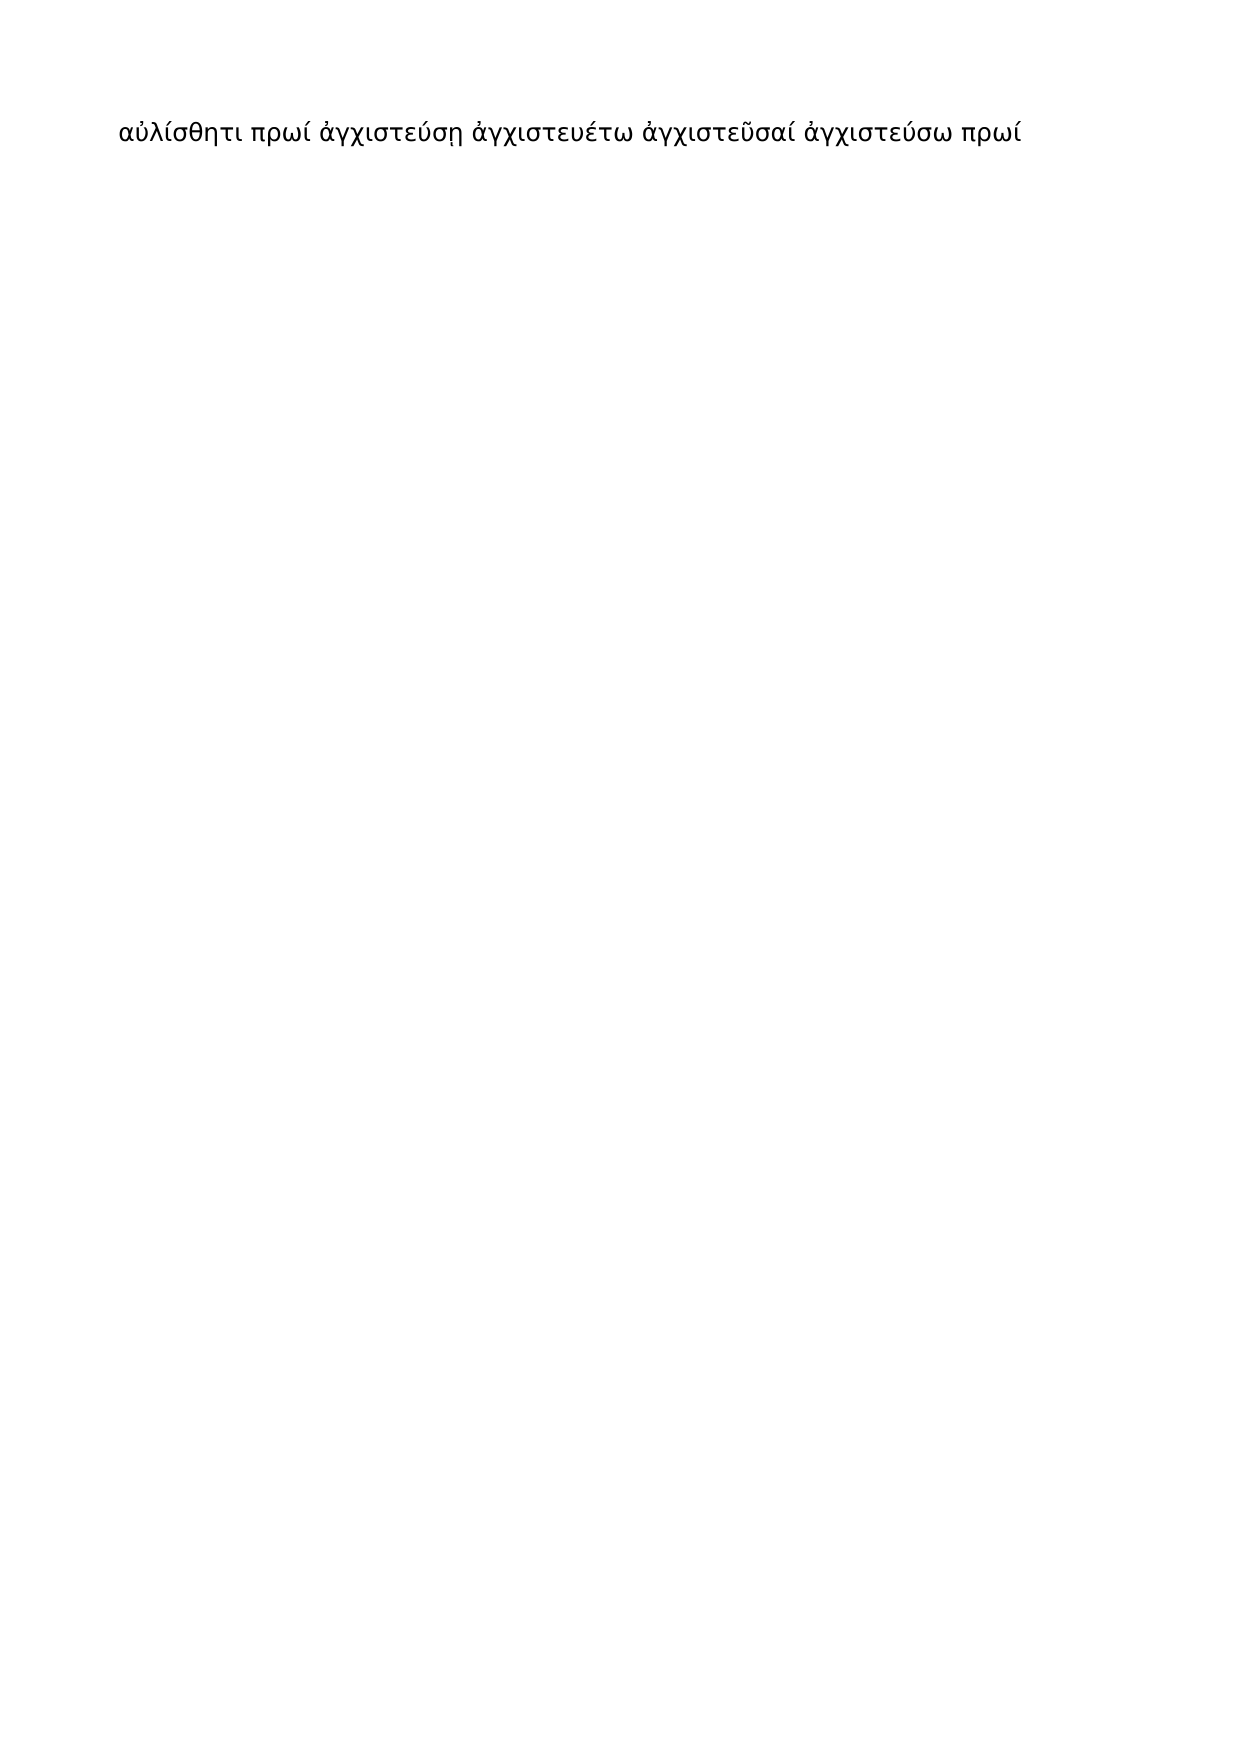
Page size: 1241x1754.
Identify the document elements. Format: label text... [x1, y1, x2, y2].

text αὐλίσθητι πρωί ἀγχιστεύσῃ ἀγχιστευέτω ἀγχιστεῦσαί ἀγχιστεύσω πρωί [118, 118, 1122, 147]
